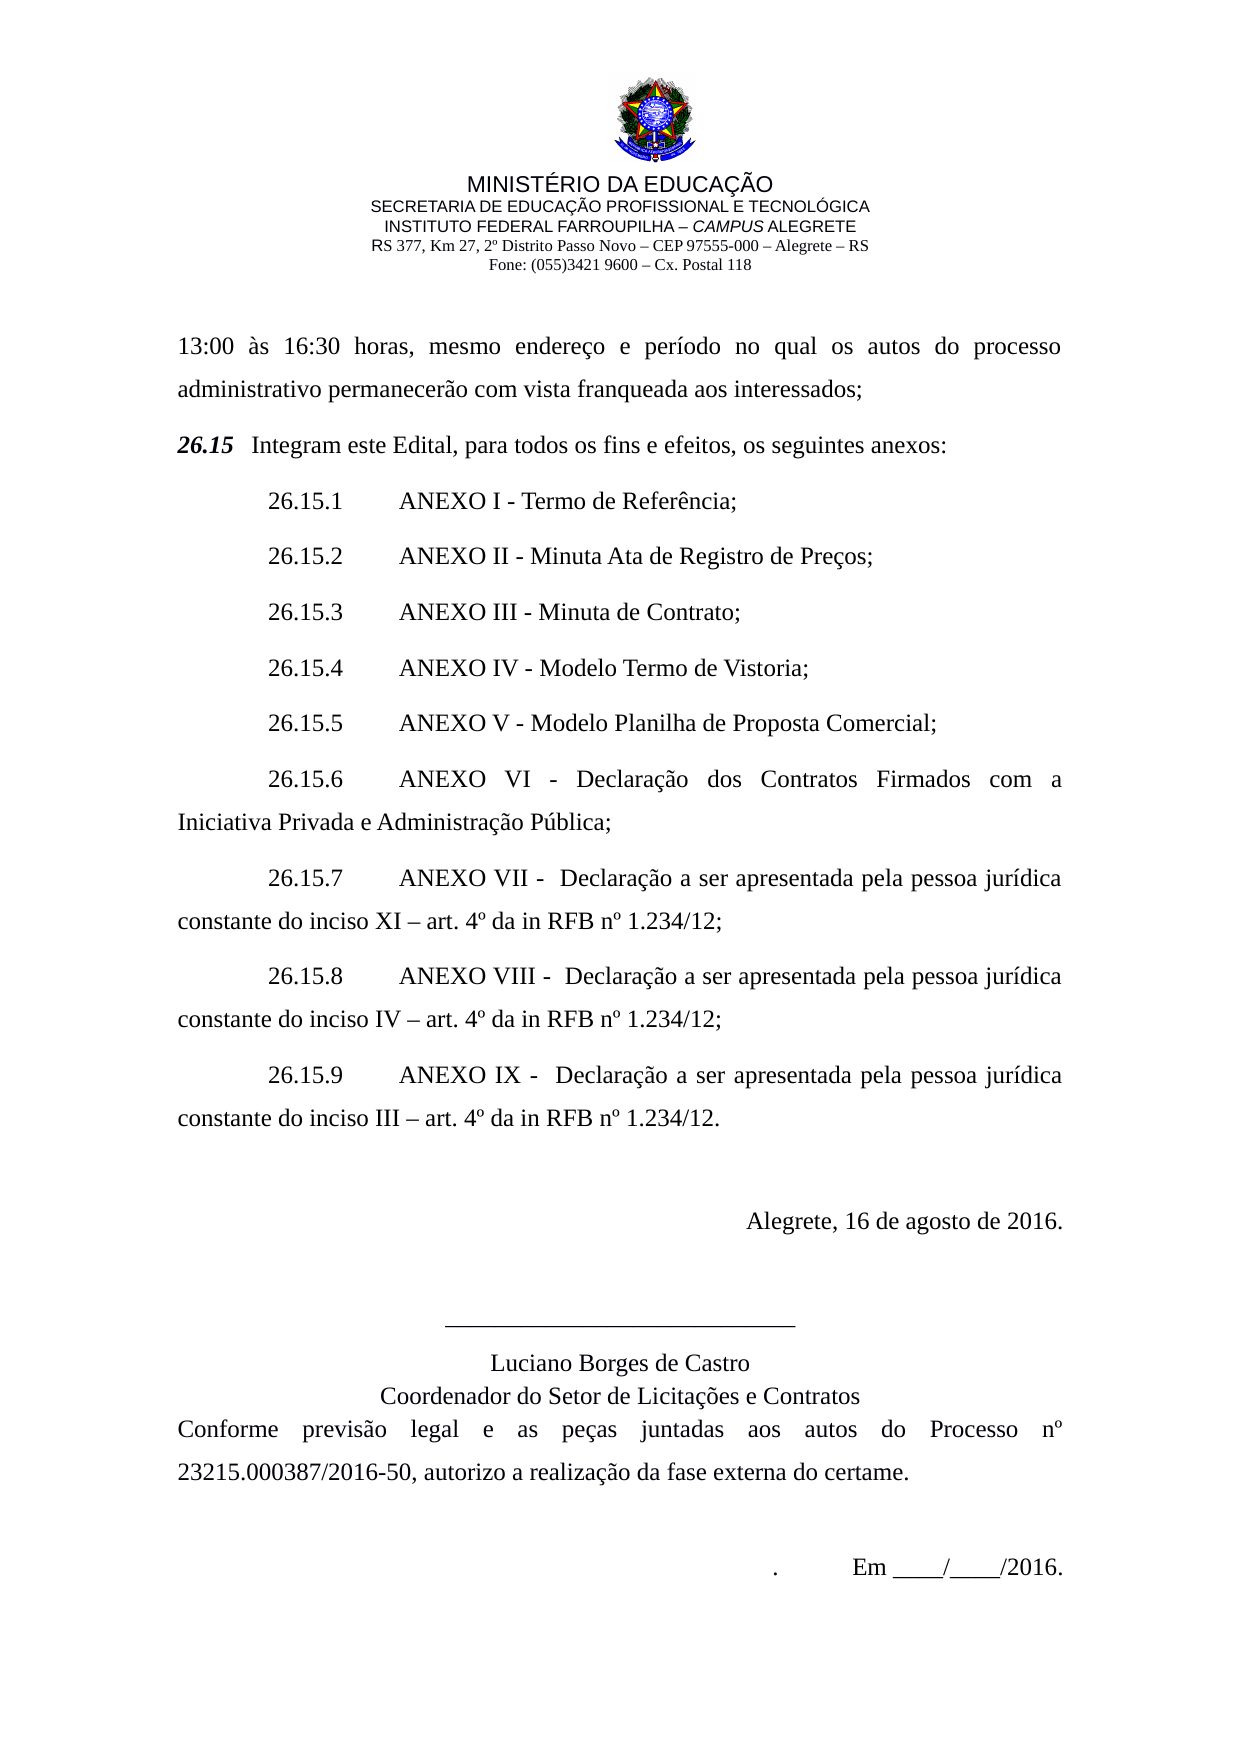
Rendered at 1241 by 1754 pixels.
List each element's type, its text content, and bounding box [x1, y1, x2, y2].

list Em ____/____/2016. [177, 1552, 1063, 1580]
list 13:00 às 16:30 horas, mesmo endereço e período no qual os autos do processo administrativo permanecerão com vista franqueada aos interessados; [177, 331, 1063, 403]
list ANEXO VII - Declaração a ser apresentada pela pessoa jurídica constante do inciso XI – art. 4º da in RFB nº 1.234/12; [177, 863, 1063, 934]
text Luciano Borges de Castro [177, 1348, 1063, 1377]
text ____________________________ [177, 1301, 1063, 1329]
list ANEXO IV - Modelo Termo de Vistoria; [177, 653, 1063, 681]
text Alegrete, 16 de agosto de 2016. [177, 1206, 1063, 1235]
text Coordenador do Setor de Licitações e Contratos [177, 1381, 1063, 1410]
list ANEXO VI - Declaração dos Contratos Firmados com a Iniciativa Privada e Administração Pública; [177, 764, 1063, 836]
list ANEXO I - Termo de Referência; [177, 486, 1063, 514]
list ANEXO IX - Declaração a ser apresentada pela pessoa jurídica constante do inciso III – art. 4º da in RFB nº 1.234/12. [177, 1060, 1063, 1132]
list ANEXO V - Modelo Planilha de Proposta Comercial; [177, 708, 1063, 737]
text Conforme previsão legal e as peças juntadas aos autos do Processo nº 23215.000387/2016-50, autorizo a realização da fase externa do certame. [177, 1414, 1063, 1486]
list ANEXO II - Minuta Ata de Registro de Preços; [177, 541, 1063, 570]
list Integram este Edital, para todos os fins e efeitos, os seguintes anexos: [251, 430, 1063, 459]
list ANEXO III - Minuta de Contrato; [177, 597, 1063, 626]
picture [608, 71, 697, 163]
list ANEXO VIII - Declaração a ser apresentada pela pessoa jurídica constante do inciso IV – art. 4º da in RFB nº 1.234/12; [177, 961, 1063, 1033]
